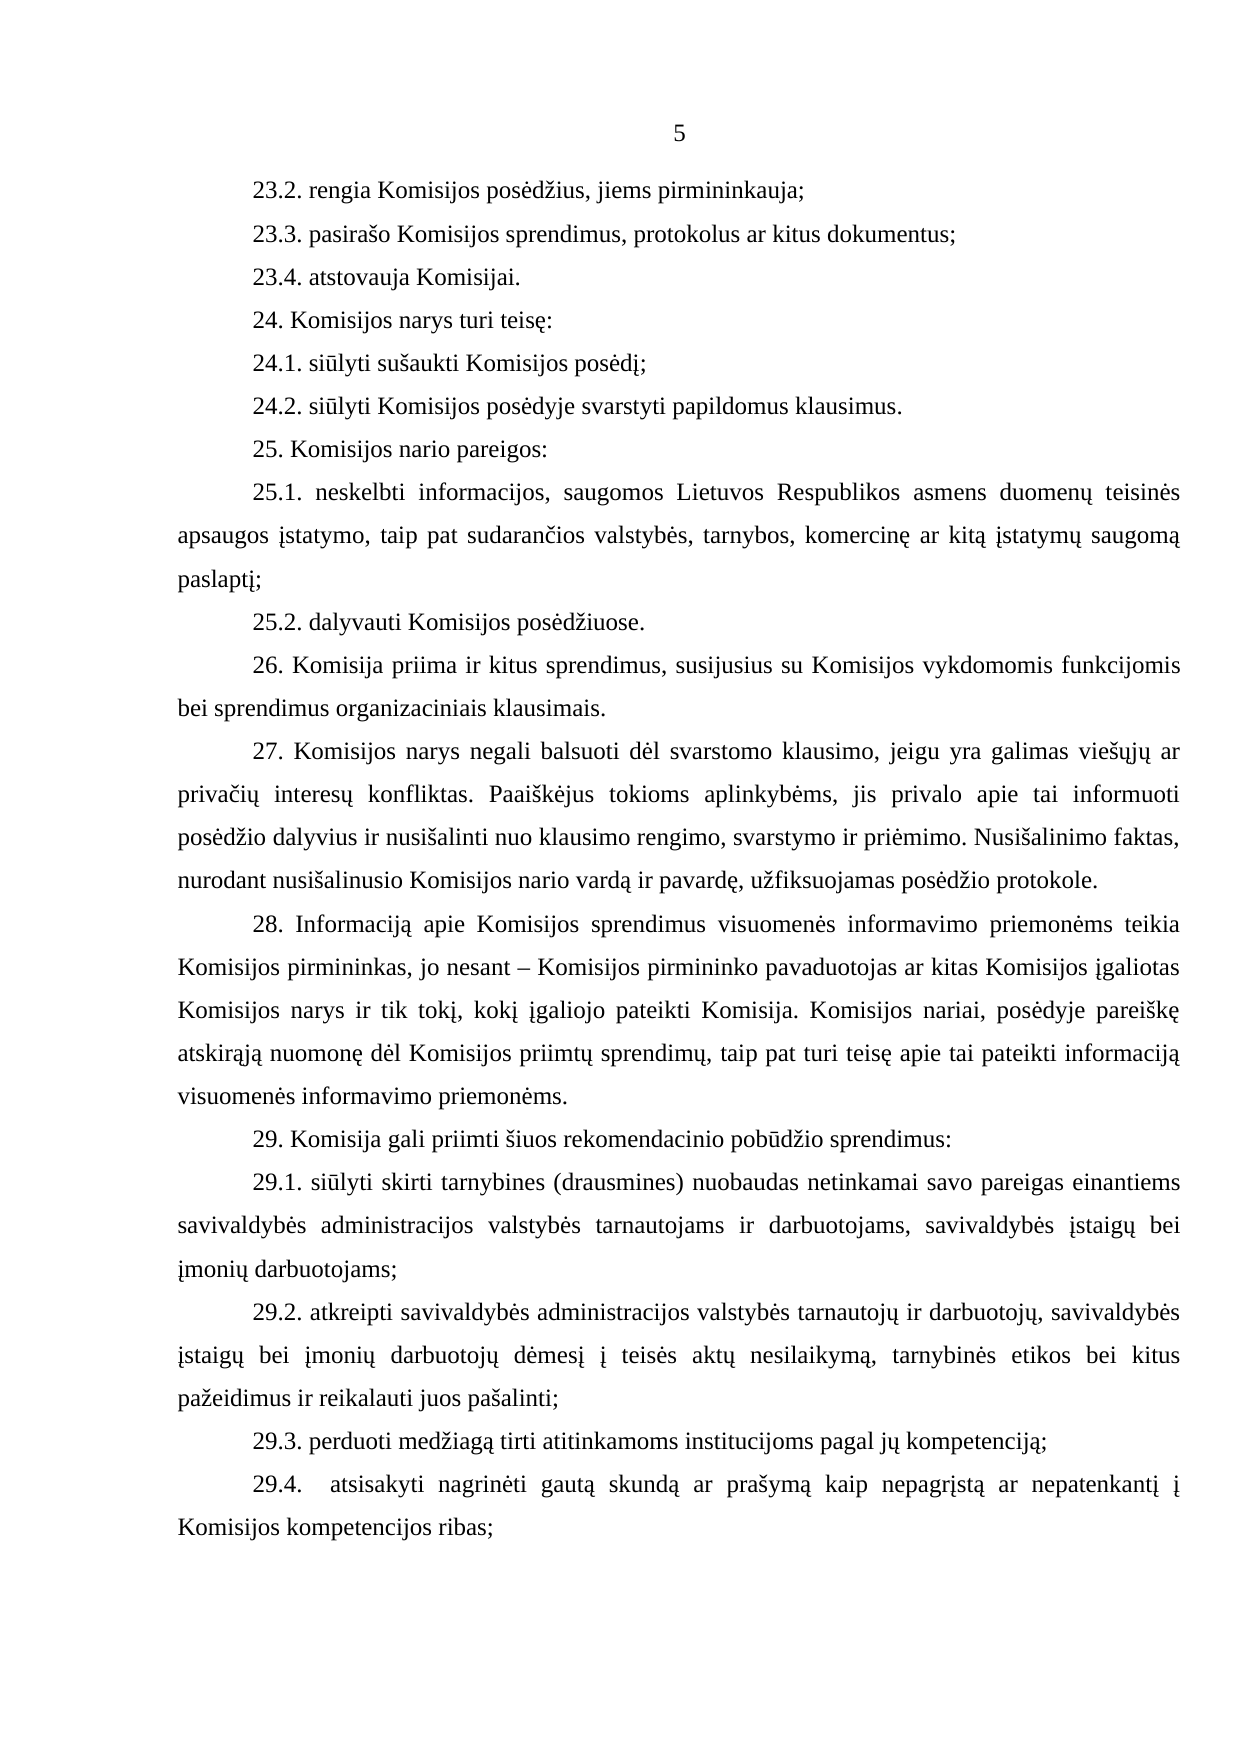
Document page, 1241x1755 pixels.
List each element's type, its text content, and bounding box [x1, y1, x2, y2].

text 29.3. perduoti medžiagą tirti atitinkamoms institucijoms pagal jų kompetenciją; [177, 1426, 1181, 1455]
text 26. Komisija priima ir kitus sprendimus, susijusius su Komisijos vykdomomis funkcijomis bei sprendimus organizaciniais klausimais. [177, 650, 1181, 722]
text 29.4. atsisakyti nagrinėti gautą skundą ar prašymą kaip nepagrįstą ar nepatenkantį į Komisijos kompetencijos ribas; [177, 1469, 1181, 1541]
text 23.4. atstovauja Komisijai. [177, 262, 1181, 291]
text 28. Informaciją apie Komisijos sprendimus visuomenės informavimo priemonėms teikia Komisijos pirmininkas, jo nesant – Komisijos pirmininko pavaduotojas ar kitas Komisijos įgaliotas Komisijos narys ir tik tokį, kokį įgaliojo pateikti Komisija. Komisijos nariai, posėdyje pareiškę atskirąją nuomonę dėl Komisijos priimtų sprendimų, taip pat turi teisę apie tai pateikti informaciją visuomenės informavimo priemonėms. [177, 909, 1181, 1110]
text 24. Komisijos narys turi teisę: [177, 305, 1181, 334]
text 29. Komisija gali priimti šiuos rekomendacinio pobūdžio sprendimus: [177, 1124, 1181, 1153]
text 25.2. dalyvauti Komisijos posėdžiuose. [177, 607, 1181, 636]
text 25. Komisijos nario pareigos: [177, 434, 1181, 463]
text 23.3. pasirašo Komisijos sprendimus, protokolus ar kitus dokumentus; [177, 219, 1181, 247]
text 25.1. neskelbti informacijos, saugomos Lietuvos Respublikos asmens duomenų teisinės apsaugos įstatymo, taip pat sudarančios valstybės, tarnybos, komercinę ar kitą įstatymų saugomą paslaptį; [177, 477, 1181, 592]
text 29.2. atkreipti savivaldybės administracijos valstybės tarnautojų ir darbuotojų, savivaldybės įstaigų bei įmonių darbuotojų dėmesį į teisės aktų nesilaikymą, tarnybinės etikos bei kitus pažeidimus ir reikalauti juos pašalinti; [177, 1297, 1181, 1412]
text 27. Komisijos narys negali balsuoti dėl svarstomo klausimo, jeigu yra galimas viešųjų ar privačių interesų konfliktas. Paaiškėjus tokioms aplinkybėms, jis privalo apie tai informuoti posėdžio dalyvius ir nusišalinti nuo klausimo rengimo, svarstymo ir priėmimo. Nusišalinimo faktas, nurodant nusišalinusio Komisijos nario vardą ir pavardę, užfiksuojamas posėdžio protokole. [177, 736, 1181, 894]
text 29.1. siūlyti skirti tarnybines (drausmines) nuobaudas netinkamai savo pareigas einantiems savivaldybės administracijos valstybės tarnautojams ir darbuotojams, savivaldybės įstaigų bei įmonių darbuotojams; [177, 1167, 1181, 1282]
text 24.1. siūlyti sušaukti Komisijos posėdį; [177, 348, 1181, 377]
text 23.2. rengia Komisijos posėdžius, jiems pirmininkauja; [177, 176, 1181, 204]
text 24.2. siūlyti Komisijos posėdyje svarstyti papildomus klausimus. [177, 391, 1181, 420]
